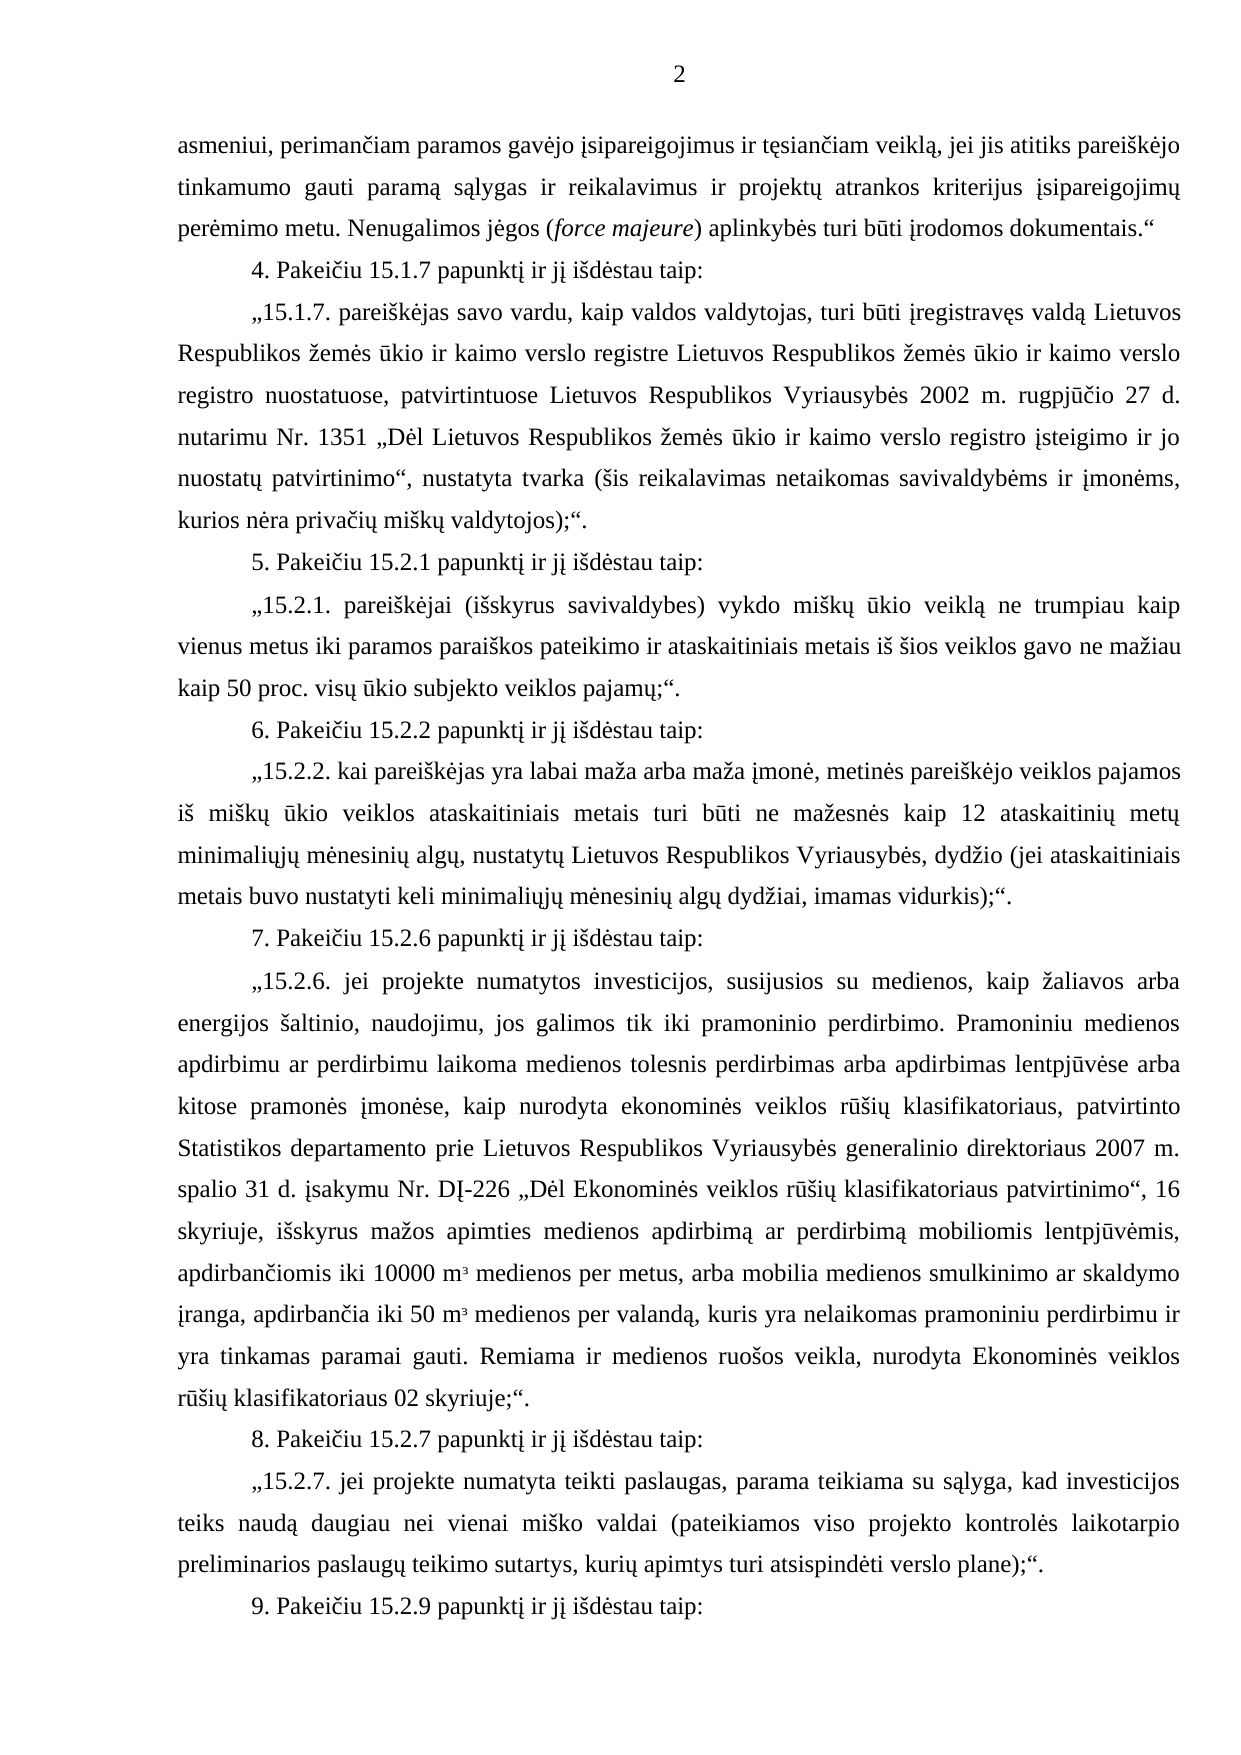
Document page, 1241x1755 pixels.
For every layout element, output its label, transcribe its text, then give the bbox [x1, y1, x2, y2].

text 5. Pakeičiu 15.2.1 papunktį ir jį išdėstau taip: [177, 547, 1181, 575]
text „15.2.6. jei projekte numatytos investicijos, susijusios su medienos, kaip žaliavos arba energijos šaltinio, naudojimu, jos galimos tik iki pramoninio perdirbimo. Pramoniniu medienos apdirbimu ar perdirbimu laikoma medienos tolesnis perdirbimas arba apdirbimas lentpjūvėse arba kitose pramonės įmonėse, kaip nurodyta ekonominės veiklos rūšių klasifikatoriaus, patvirtinto Statistikos departamento prie Lietuvos Respublikos Vyriausybės generalinio direktoriaus 2007 m. spalio 31 d. įsakymu Nr. DĮ-226 „Dėl Ekonominės veiklos rūšių klasifikatoriaus patvirtinimo“, 16 skyriuje, išskyrus mažos apimties medienos apdirbimą ar perdirbimą mobiliomis lentpjūvėmis, apdirbančiomis iki 10000 mᵌ medienos per metus, arba mobilia medienos smulkinimo ar skaldymo įranga, apdirbančia iki 50 mᵌ medienos per valandą, kuris yra nelaikomas pramoniniu perdirbimu ir yra tinkamas paramai gauti. Remiama ir medienos ruošos veikla, nurodyta Ekonominės veiklos rūšių klasifikatoriaus 02 skyriuje;“. [177, 966, 1181, 1412]
text „15.2.7. jei projekte numatyta teikti paslaugas, parama teikiama su sąlyga, kad investicijos teiks naudą daugiau nei vienai miško valdai (pateikiamos viso projekto kontrolės laikotarpio preliminarios paslaugų teikimo sutartys, kurių apimtys turi atsispindėti verslo plane);“. [177, 1466, 1181, 1578]
text asmeniui, perimančiam paramos gavėjo įsipareigojimus ir tęsiančiam veiklą, jei jis atitiks pareiškėjo tinkamumo gauti paramą sąlygas ir reikalavimus ir projektų atrankos kriterijus įsipareigojimų perėmimo metu. Nenugalimos jėgos (force majeure) aplinkybės turi būti įrodomos dokumentais.“ [177, 130, 1181, 242]
text „15.1.7. pareiškėjas savo vardu, kaip valdos valdytojas, turi būti įregistravęs valdą Lietuvos Respublikos žemės ūkio ir kaimo verslo registre Lietuvos Respublikos žemės ūkio ir kaimo verslo registro nuostatuose, patvirtintuose Lietuvos Respublikos Vyriausybės 2002 m. rugpjūčio 27 d. nutarimu Nr. 1351 „Dėl Lietuvos Respublikos žemės ūkio ir kaimo verslo registro įsteigimo ir jo nuostatų patvirtinimo“, nustatyta tvarka (šis reikalavimas netaikomas savivaldybėms ir įmonėms, kurios nėra privačių miškų valdytojos);“. [177, 297, 1181, 534]
text 7. Pakeičiu 15.2.6 papunktį ir jį išdėstau taip: [177, 923, 1181, 952]
text 8. Pakeičiu 15.2.7 papunktį ir jį išdėstau taip: [177, 1424, 1181, 1453]
text 6. Pakeičiu 15.2.2 papunktį ir jį išdėstau taip: [177, 715, 1181, 743]
text 4. Pakeičiu 15.1.7 papunktį ir jį išdėstau taip: [177, 255, 1181, 284]
text 9. Pakeičiu 15.2.9 papunktį ir jį išdėstau taip: [177, 1591, 1181, 1620]
text „15.2.2. kai pareiškėjas yra labai maža arba maža įmonė, metinės pareiškėjo veiklos pajamos iš miškų ūkio veiklos ataskaitiniais metais turi būti ne mažesnės kaip 12 ataskaitinių metų minimaliųjų mėnesinių algų, nustatytų Lietuvos Respublikos Vyriausybės, dydžio (jei ataskaitiniais metais buvo nustatyti keli minimaliųjų mėnesinių algų dydžiai, imamas vidurkis);“. [177, 756, 1181, 910]
text „15.2.1. pareiškėjai (išskyrus savivaldybes) vykdo miškų ūkio veiklą ne trumpiau kaip vienus metus iki paramos paraiškos pateikimo ir ataskaitiniais metais iš šios veiklos gavo ne mažiau kaip 50 proc. visų ūkio subjekto veiklos pajamų;“. [177, 590, 1181, 702]
